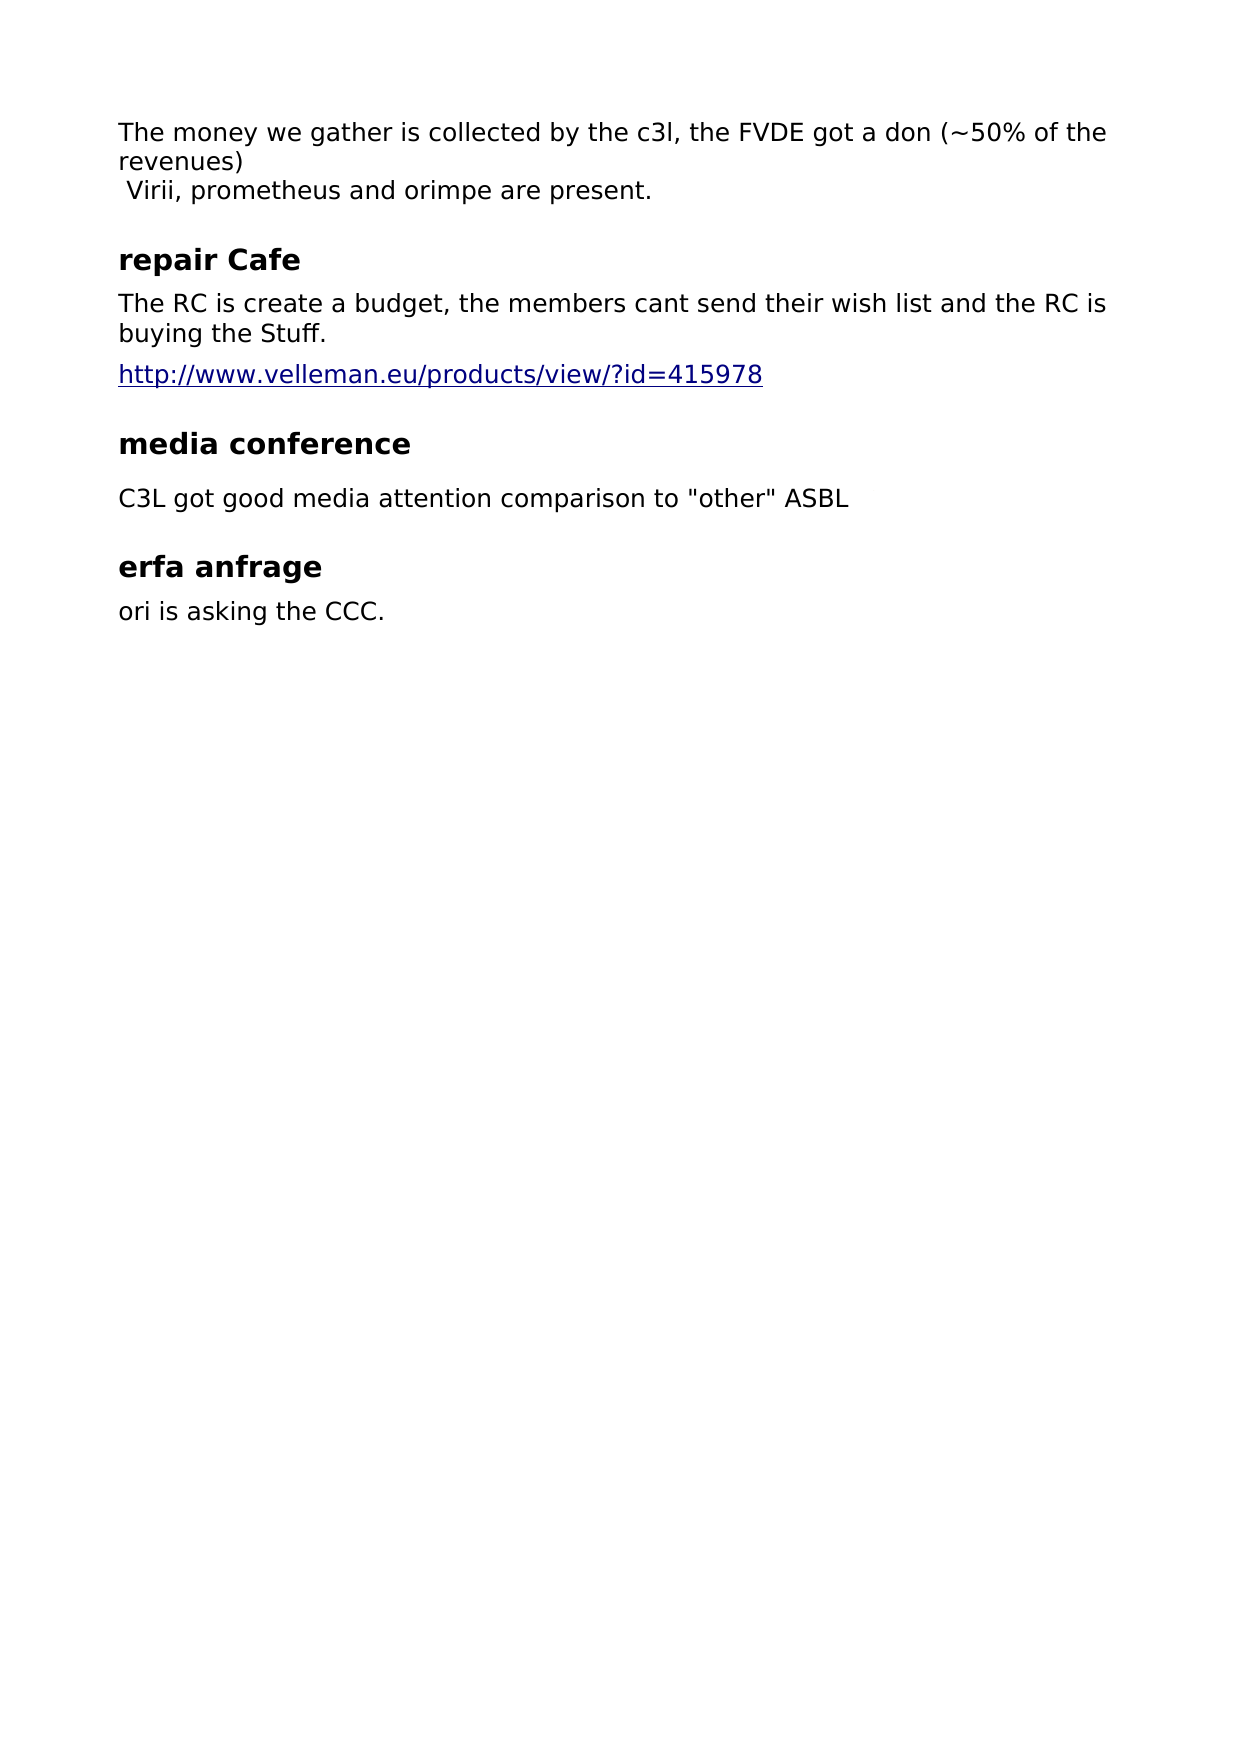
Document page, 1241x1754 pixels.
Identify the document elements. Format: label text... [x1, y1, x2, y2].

text http://www.velleman.eu/products/view/?id=415978 [118, 360, 1122, 389]
text C3L got good media attention comparison to "other" ASBL [118, 473, 1122, 513]
subtitle repair Cafe [118, 243, 1122, 277]
subtitle erfa anfrage [118, 550, 1122, 584]
text The RC is create a budget, the members cant send their wish list and the RC is buying the Stuff. [118, 289, 1122, 348]
text ori is asking the CCC. [118, 597, 1122, 626]
subtitle media conference [118, 427, 1122, 461]
text The money we gather is collected by the c3l, the FVDE got a don (~50% of the revenues) Virii, prometheus and orimpe are present. [118, 118, 1122, 206]
